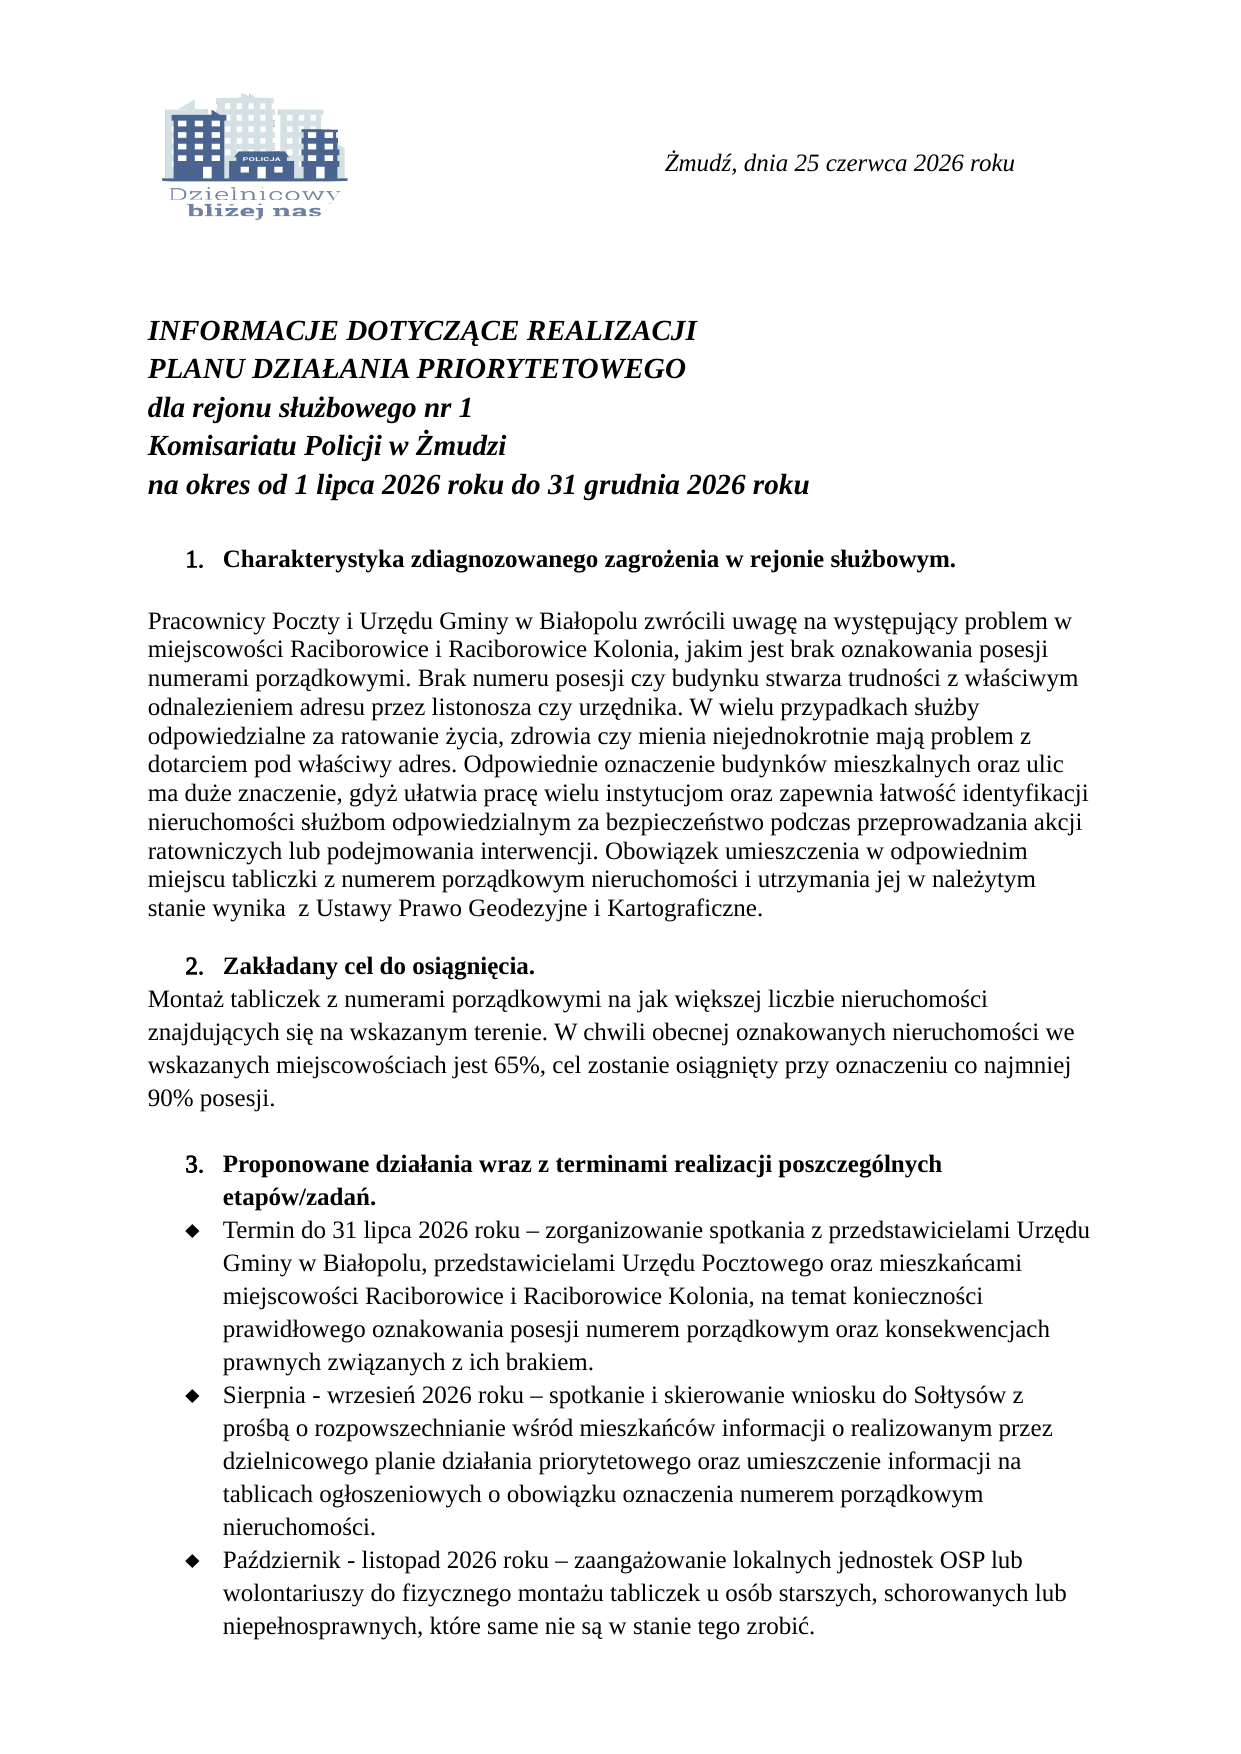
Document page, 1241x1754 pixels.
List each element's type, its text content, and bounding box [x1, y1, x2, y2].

text Montaż tabliczek z numerami porządkowymi na jak większej liczbie nieruchomości znajdujących się na wskazanym terenie. W chwili obecnej oznakowanych nieruchomości we wskazanych miejscowościach jest 65%, cel zostanie osiągnięty przy oznaczeniu co najmniej 90% posesji. [148, 984, 1093, 1112]
list Sierpnia - wrzesień 2026 roku – spotkanie i skierowanie wniosku do Sołtysów z prośbą o rozpowszechnianie wśród mieszkańców informacji o realizowanym przez dzielnicowego planie działania priorytetowego oraz umieszczenie informacji na tablicach ogłoszeniowych o obowiązku oznaczenia numerem porządkowym nieruchomości. [185, 1380, 1093, 1541]
list Październik - listopad 2026 roku – zaangażowanie lokalnych jednostek OSP lub wolontariuszy do fizycznego montażu tabliczek u osób starszych, schorowanych lub niepełnosprawnych, które same nie są w stanie tego zrobić. [185, 1545, 1093, 1640]
text dla rejonu służbowego nr 1 [148, 390, 1093, 423]
list Proponowane działania wraz z terminami realizacji poszczególnych etapów/zadań. [185, 1149, 1093, 1211]
text na okres od 1 lipca 2026 roku do 31 grudnia 2026 roku [148, 467, 1093, 500]
list Zakładany cel do osiągnięcia. [185, 951, 1093, 979]
list Termin do 31 lipca 2026 roku – zorganizowanie spotkania z przedstawicielami Urzędu Gminy w Białopolu, przedstawicielami Urzędu Pocztowego oraz mieszkańcami miejscowości Raciborowice i Raciborowice Kolonia, na temat konieczności prawidłowego oznakowania posesji numerem porządkowym oraz konsekwencjach prawnych związanych z ich brakiem. [185, 1215, 1093, 1376]
text Żmudź, dnia 25 czerwca 2026 roku [591, 148, 1093, 176]
text PLANU DZIAŁANIA PRIORYTETOWEGO [148, 351, 1093, 385]
text Komisariatu Policji w Żmudzi [148, 428, 1093, 462]
text INFORMACJE DOTYCZĄCE REALIZACJI [148, 313, 1093, 346]
list Charakterystyka zdiagnozowanego zagrożenia w rejonie służbowym. [185, 544, 1093, 573]
text Pracownicy Poczty i Urzędu Gminy w Białopolu zwrócili uwagę na występujący problem w miejscowości Raciborowice i Raciborowice Kolonia, jakim jest brak oznakowania posesji numerami porządkowymi. Brak numeru posesji czy budynku stwarza trudności z właściwym odnalezieniem adresu przez listonosza czy urzędnika. W wielu przypadkach służby odpowiedzialne za ratowanie życia, zdrowia czy mienia niejednokrotnie mają problem z dotarciem pod właściwy adres. Odpowiednie oznaczenie budynków mieszkalnych oraz ulic ma duże znaczenie, gdyż ułatwia pracę wielu instytucjom oraz zapewnia łatwość identyfikacji nieruchomości służbom odpowiedzialnym za bezpieczeństwo podczas przeprowadzania akcji ratowniczych lub podejmowania interwencji. Obowiązek umieszczenia w odpowiednim miejscu tabliczki z numerem porządkowym nieruchomości i utrzymania jej w należytym stanie wynika z Ustawy Prawo Geodezyjne i Kartograficzne. [148, 606, 1093, 922]
